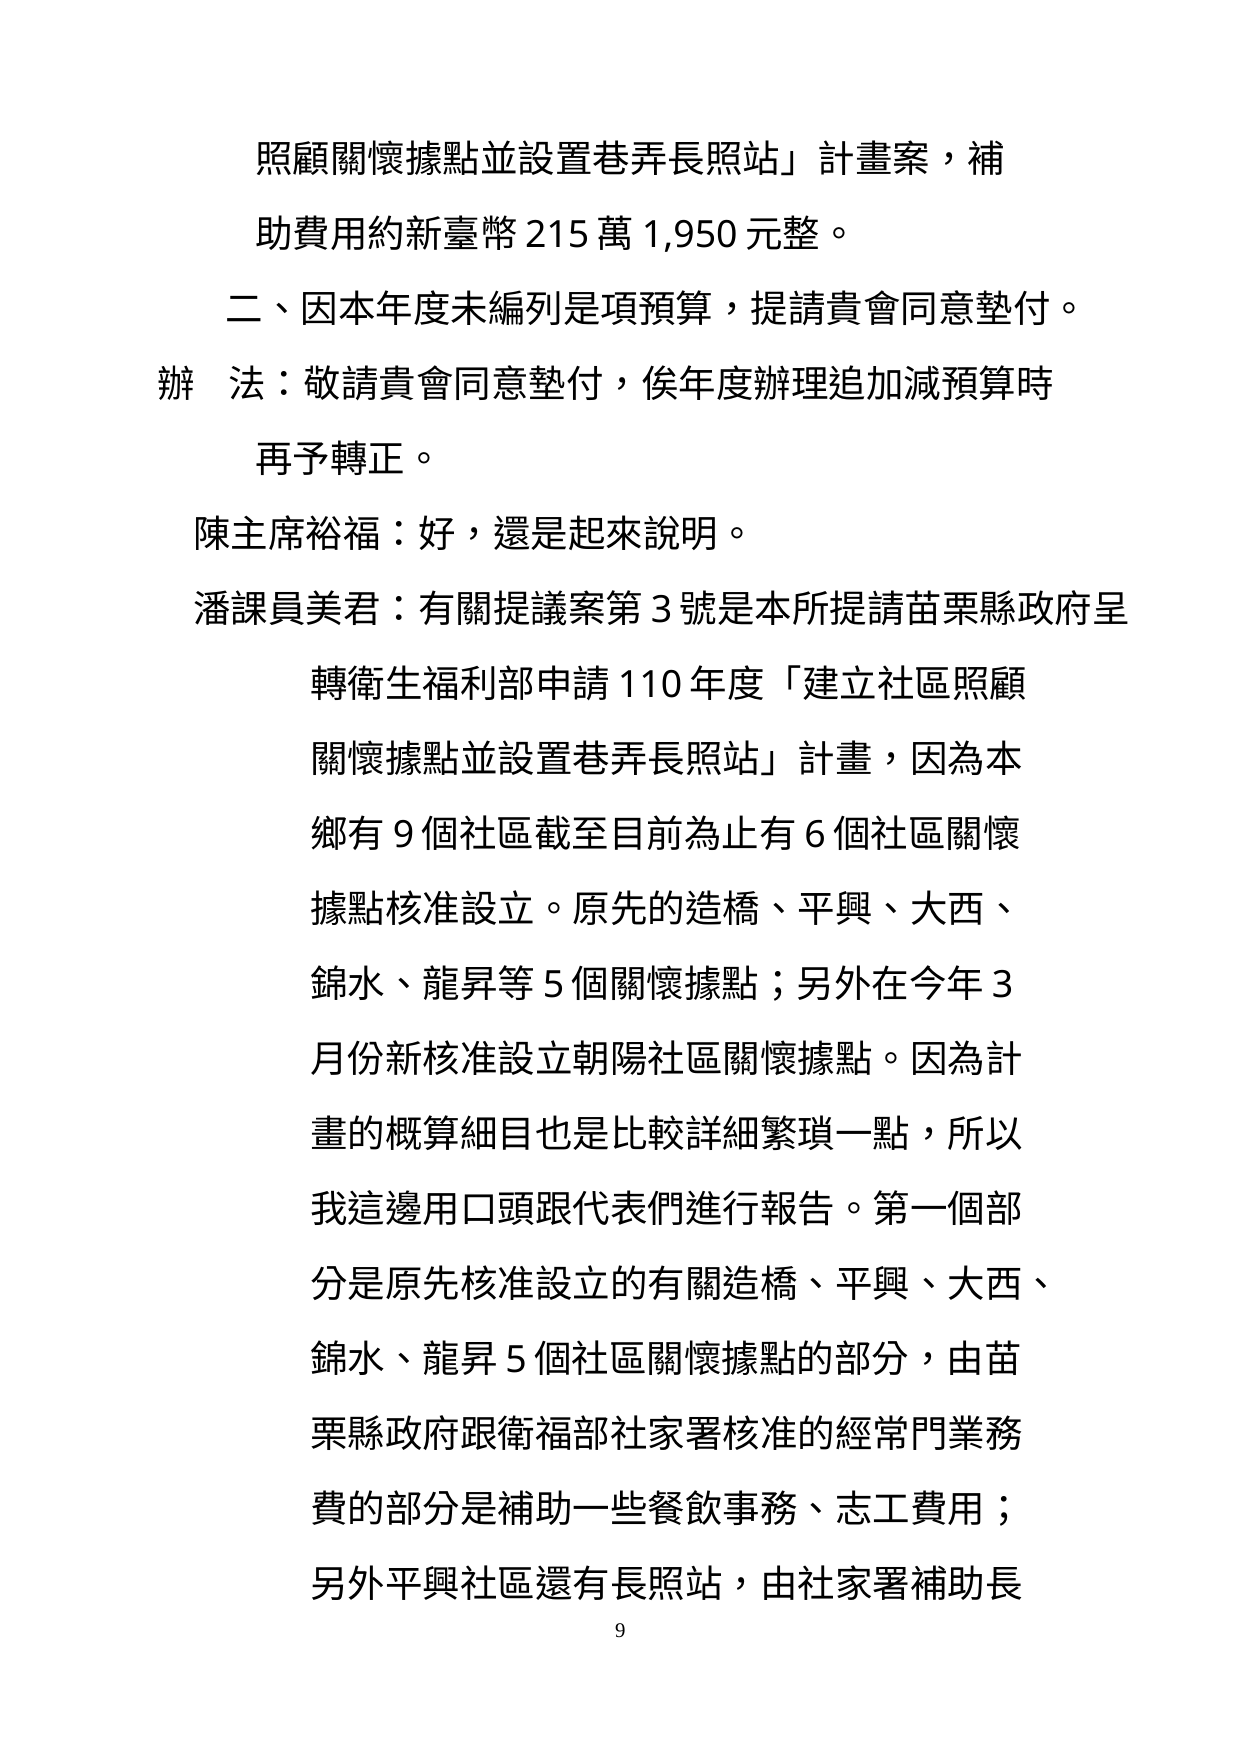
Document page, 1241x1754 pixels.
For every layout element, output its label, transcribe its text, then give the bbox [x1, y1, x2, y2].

text 另外平興社區還有長照站，由社家署補助長 [193, 1543, 1131, 1618]
text 我這邊用口頭跟代表們進行報告。第一個部 [193, 1168, 1131, 1243]
text 陳主席裕福：好，還是起來說明。 [193, 493, 1131, 568]
text 轉衛生福利部申請110年度「建立社區照顧 [193, 643, 1131, 718]
text 據點核准設立。原先的造橋、平興、大西、 [193, 868, 1131, 943]
text 栗縣政府跟衛福部社家署核准的經常門業務 [193, 1393, 1131, 1468]
text 錦水、龍昇等5個關懷據點；另外在今年3 [193, 943, 1131, 1018]
text 分是原先核准設立的有關造橋、平興、大西、 [193, 1243, 1131, 1318]
text 辦 法：敬請貴會同意墊付，俟年度辦理追加減預算時 [118, 343, 1131, 418]
text 關懷據點並設置巷弄長照站」計畫，因為本 [193, 718, 1131, 793]
text 錦水、龍昇5個社區關懷據點的部分，由苗 [193, 1318, 1131, 1393]
text 再予轉正。 [118, 418, 1131, 493]
text 助費用約新臺幣215萬1,950元整。 [118, 193, 1131, 268]
text 月份新核准設立朝陽社區關懷據點。因為計 [193, 1018, 1131, 1093]
text 二、因本年度未編列是項預算，提請貴會同意墊付。 [118, 268, 1131, 343]
text 潘課員美君：有關提議案第3號是本所提請苗栗縣政府呈 [193, 568, 1131, 643]
text 鄉有9個社區截至目前為止有6個社區關懷 [193, 793, 1131, 868]
text 費的部分是補助一些餐飲事務、志工費用； [193, 1468, 1131, 1543]
text 照顧關懷據點並設置巷弄長照站」計畫案，補 [118, 118, 1131, 193]
text 畫的概算細目也是比較詳細繁瑣一點，所以 [193, 1093, 1131, 1168]
